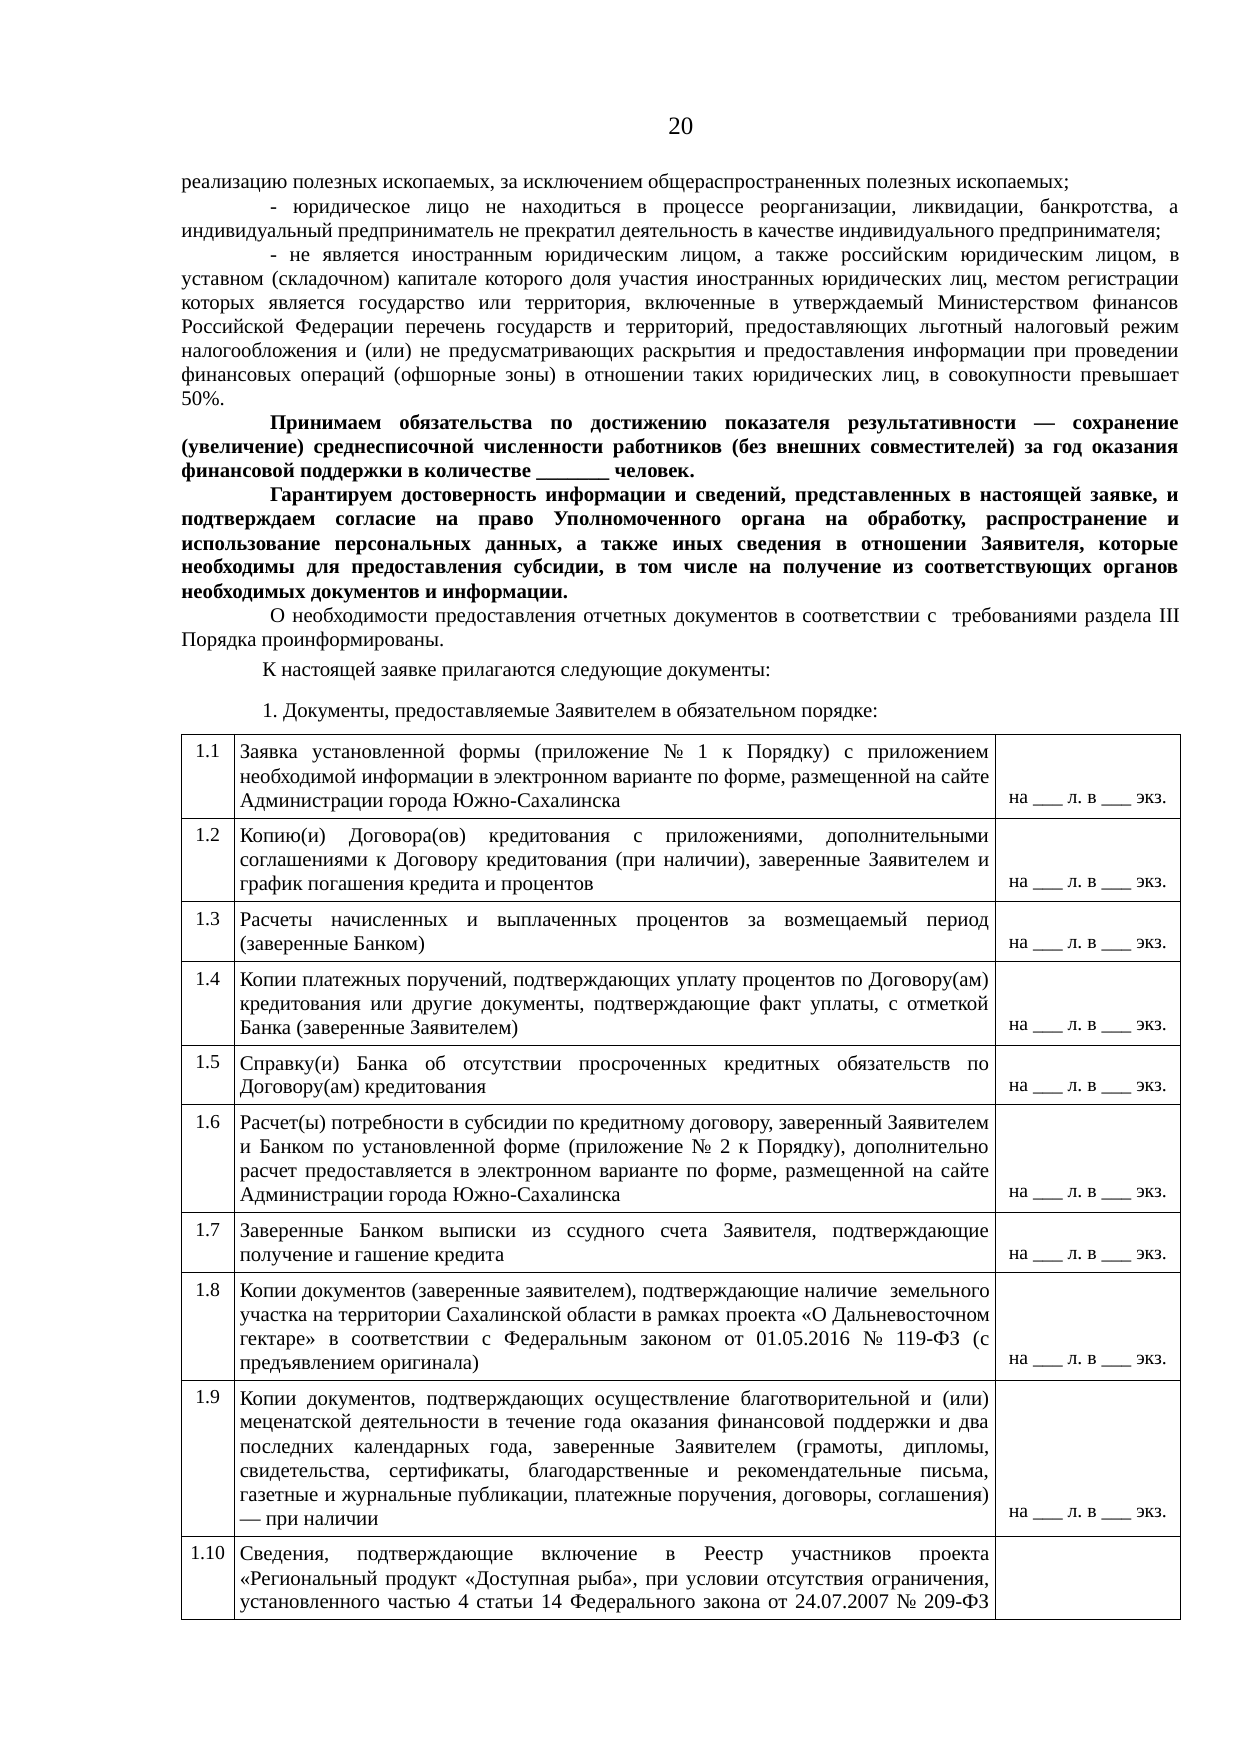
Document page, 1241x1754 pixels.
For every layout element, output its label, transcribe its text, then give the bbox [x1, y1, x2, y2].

text - юридическое лицо не находиться в процессе реорганизации, ликвидации, банкротства, а индивидуальный предприниматель не прекратил деятельность в качестве индивидуального предпринимателя; [181, 193, 1180, 242]
table_cell Копии документов (заверенные заявителем), подтверждающие наличие земельного участка на территории Сахалинской области в рамках проекта «О Дальневосточном гектаре» в соответствии с Федеральным законом от 01.05.2016 № 119-ФЗ (с предъявлением оригинала) [235, 1273, 995, 1379]
table_cell Копии документов, подтверждающих осуществление благотворительной и (или) меценатской деятельности в течение года оказания финансовой поддержки и два последних календарных года, заверенные Заявителем (грамоты, дипломы, свидетельства, сертификаты, благодарственные и рекомендательные письма, газетные и журнальные публикации, платежные поручения, договоры, соглашения) — при наличии [235, 1381, 995, 1536]
text - не является иностранным юридическим лицом, а также российским юридическим лицом, в уставном (складочном) капитале которого доля участия иностранных юридических лиц, местом регистрации которых является государство или территория, включенные в утверждаемый Министерством финансов Российской Федерации перечень государств и территорий, предоставляющих льготный налоговый режим налогообложения и (или) не предусматривающих раскрытия и предоставления информации при проведении финансовых операций (офшорные зоны) в отношении таких юридических лиц, в совокупности превышает 50%. [181, 242, 1180, 410]
table_cell на ___ л. в ___ экз. [996, 1213, 1180, 1272]
text реализацию полезных ископаемых, за исключением общераспространенных полезных ископаемых; [181, 169, 1180, 193]
table_cell 1. Документы, предоставляемые Заявителем в обязательном порядке: [181, 686, 1180, 734]
table_cell 1.1 [182, 735, 234, 817]
table_cell на ___ л. в ___ экз. [996, 1046, 1180, 1104]
table_cell Заявка установленной формы (приложение № 1 к Порядку) с приложением необходимой информации в электронном варианте по форме, размещенной на сайте Администрации города Южно-Сахалинска [235, 735, 995, 817]
table_cell 1.7 [182, 1213, 234, 1272]
table_header К настоящей заявке прилагаются следующие документы: [181, 651, 1180, 686]
table_cell 1.10 [182, 1537, 234, 1619]
table_cell на ___ л. в ___ экз. [996, 1381, 1180, 1536]
table_cell Заверенные Банком выписки из ссудного счета Заявителя, подтверждающие получение и гашение кредита [235, 1213, 995, 1272]
table_cell 1.2 [182, 819, 234, 901]
table_cell на ___ л. в ___ экз. [996, 962, 1180, 1044]
table_cell [996, 1537, 1180, 1619]
table_cell Расчеты начисленных и выплаченных процентов за возмещаемый период (заверенные Банком) [235, 902, 995, 961]
text О необходимости предоставления отчетных документов в соответствии с требованиями раздела III Порядка проинформированы. [181, 603, 1180, 651]
table_cell 1.4 [182, 962, 234, 1044]
table_cell на ___ л. в ___ экз. [996, 735, 1180, 817]
table_cell Справку(и) Банка об отсутствии просроченных кредитных обязательств по Договору(ам) кредитования [235, 1046, 995, 1104]
table_cell на ___ л. в ___ экз. [996, 1273, 1180, 1379]
table_cell на ___ л. в ___ экз. [996, 1105, 1180, 1212]
table_cell Расчет(ы) потребности в субсидии по кредитному договору, заверенный Заявителем и Банком по установленной форме (приложение № 2 к Порядку), дополнительно расчет предоставляется в электронном варианте по форме, размещенной на сайте Администрации города Южно-Сахалинска [235, 1105, 995, 1212]
table_cell 1.5 [182, 1046, 234, 1104]
table_cell 1.6 [182, 1105, 234, 1212]
text Гарантируем достоверность информации и сведений, представленных в настоящей заявке, и подтверждаем согласие на право Уполномоченного органа на обработку, распространение и использование персональных данных, а также иных сведения в отношении Заявителя, которые необходимы для предоставления субсидии, в том числе на получение из соответствующих органов необходимых документов и информации. [181, 482, 1180, 603]
table_cell 1.3 [182, 902, 234, 961]
table_cell 1.9 [182, 1381, 234, 1536]
table_cell Копию(и) Договора(ов) кредитования с приложениями, дополнительными соглашениями к Договору кредитования (при наличии), заверенные Заявителем и график погашения кредита и процентов [235, 819, 995, 901]
table_cell на ___ л. в ___ экз. [996, 819, 1180, 901]
table_cell на ___ л. в ___ экз. [996, 902, 1180, 961]
table_cell 1.8 [182, 1273, 234, 1379]
text Принимаем обязательства по достижению показателя результативности — сохранение (увеличение) среднесписочной численности работников (без внешних совместителей) за год оказания финансовой поддержки в количестве _______ человек. [181, 410, 1180, 482]
table_cell Сведения, подтверждающие включение в Реестр участников проекта «Региональный продукт «Доступная рыба», при условии отсутствия ограничения, установленного частью 4 статьи 14 Федерального закона от 24.07.2007 № 209-ФЗ [235, 1537, 995, 1619]
table_cell Копии платежных поручений, подтверждающих уплату процентов по Договору(ам) кредитования или другие документы, подтверждающие факт уплаты, с отметкой Банка (заверенные Заявителем) [235, 962, 995, 1044]
